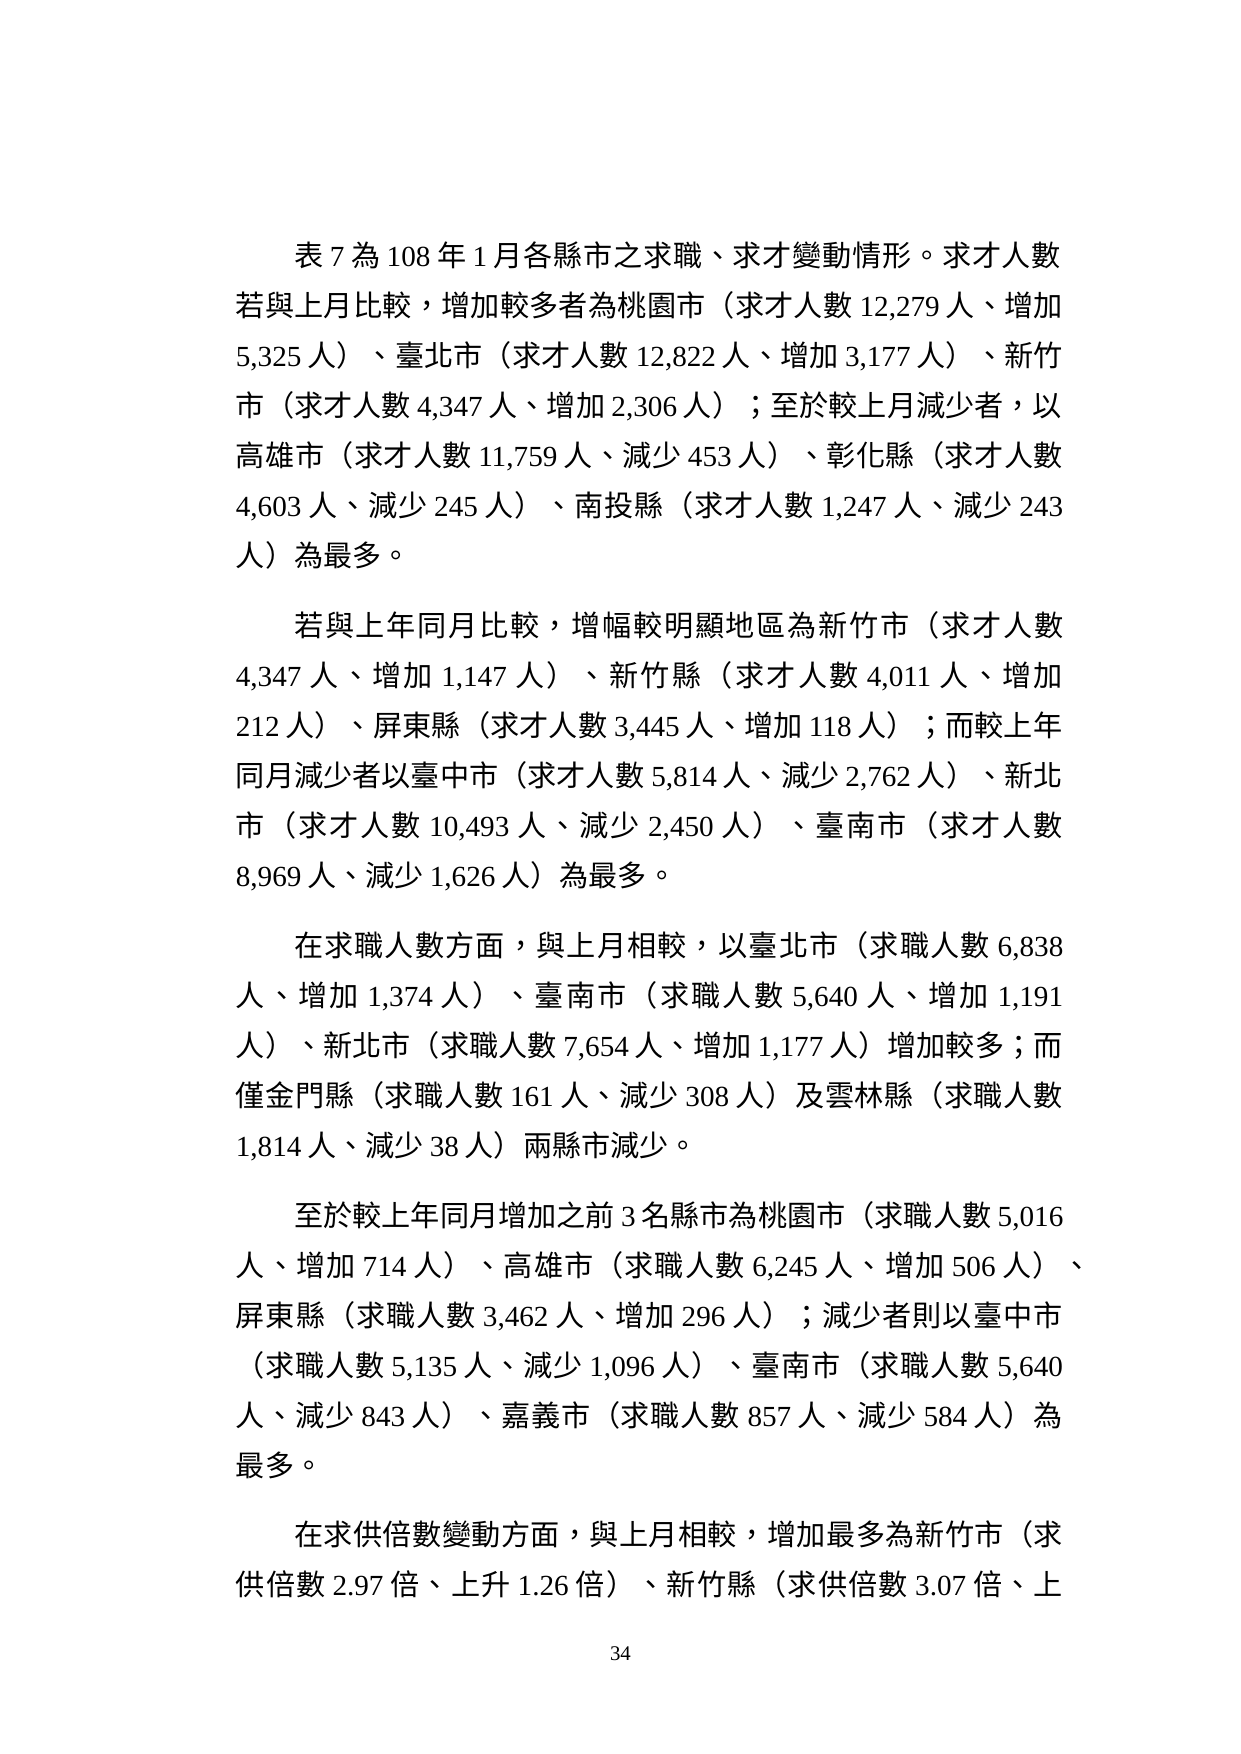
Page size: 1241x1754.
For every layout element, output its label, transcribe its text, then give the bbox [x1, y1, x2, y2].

text 在求供倍數變動方面，與上月相較，增加最多為新竹市（求供倍數2.97倍、上升1.26倍）、新竹縣（求供倍數3.07倍、上升1.14倍）、桃園市（求供倍數2.45倍、上升0.78倍）；至於較上月下降最明顯，以南投縣（求供倍數1.05倍、下降0.49倍）、連江縣（求供倍數0.54倍、下降0.46倍）、苗栗縣（求供倍數0.98倍、下降0.30倍）及臺南市(1.59倍、下降0.30倍)。 [236, 1506, 1063, 1606]
text 若與上年同月比較，增幅較明顯地區為新竹市（求才人數4,347人、增加1,147人）、新竹縣（求才人數4,011人、增加212人）、屏東縣（求才人數3,445人、增加118人）；而較上年同月減少者以臺中市（求才人數5,814人、減少2,762人）、新北市（求才人數10,493人、減少2,450人）、臺南市（求才人數8,969人、減少1,626人）為最多。 [236, 596, 1063, 896]
text 在求職人數方面，與上月相較，以臺北市（求職人數6,838人、增加1,374人）、臺南市（求職人數5,640人、增加1,191人）、新北市（求職人數7,654人、增加1,177人）增加較多；而僅金門縣（求職人數161人、減少308人）及雲林縣（求職人數1,814人、減少38人）兩縣市減少。 [236, 916, 1063, 1166]
text 表7為108年1月各縣市之求職、求才變動情形。求才人數若與上月比較，增加較多者為桃園市（求才人數12,279人、增加5,325人）、臺北市（求才人數12,822人、增加3,177人）、新竹市（求才人數4,347人、增加2,306人）；至於較上月減少者，以高雄市（求才人數11,759人、減少453人）、彰化縣（求才人數4,603人、減少245人）、南投縣（求才人數1,247人、減少243人）為最多。 [236, 227, 1063, 577]
text 至於較上年同月增加之前3名縣市為桃園市（求職人數5,016人、增加714人）、高雄市（求職人數6,245人、增加506人）、屏東縣（求職人數3,462人、增加296人）；減少者則以臺中市（求職人數5,135人、減少1,096人）、臺南市（求職人數5,640人、減少843人）、嘉義市（求職人數857人、減少584人）為最多。 [236, 1186, 1063, 1486]
